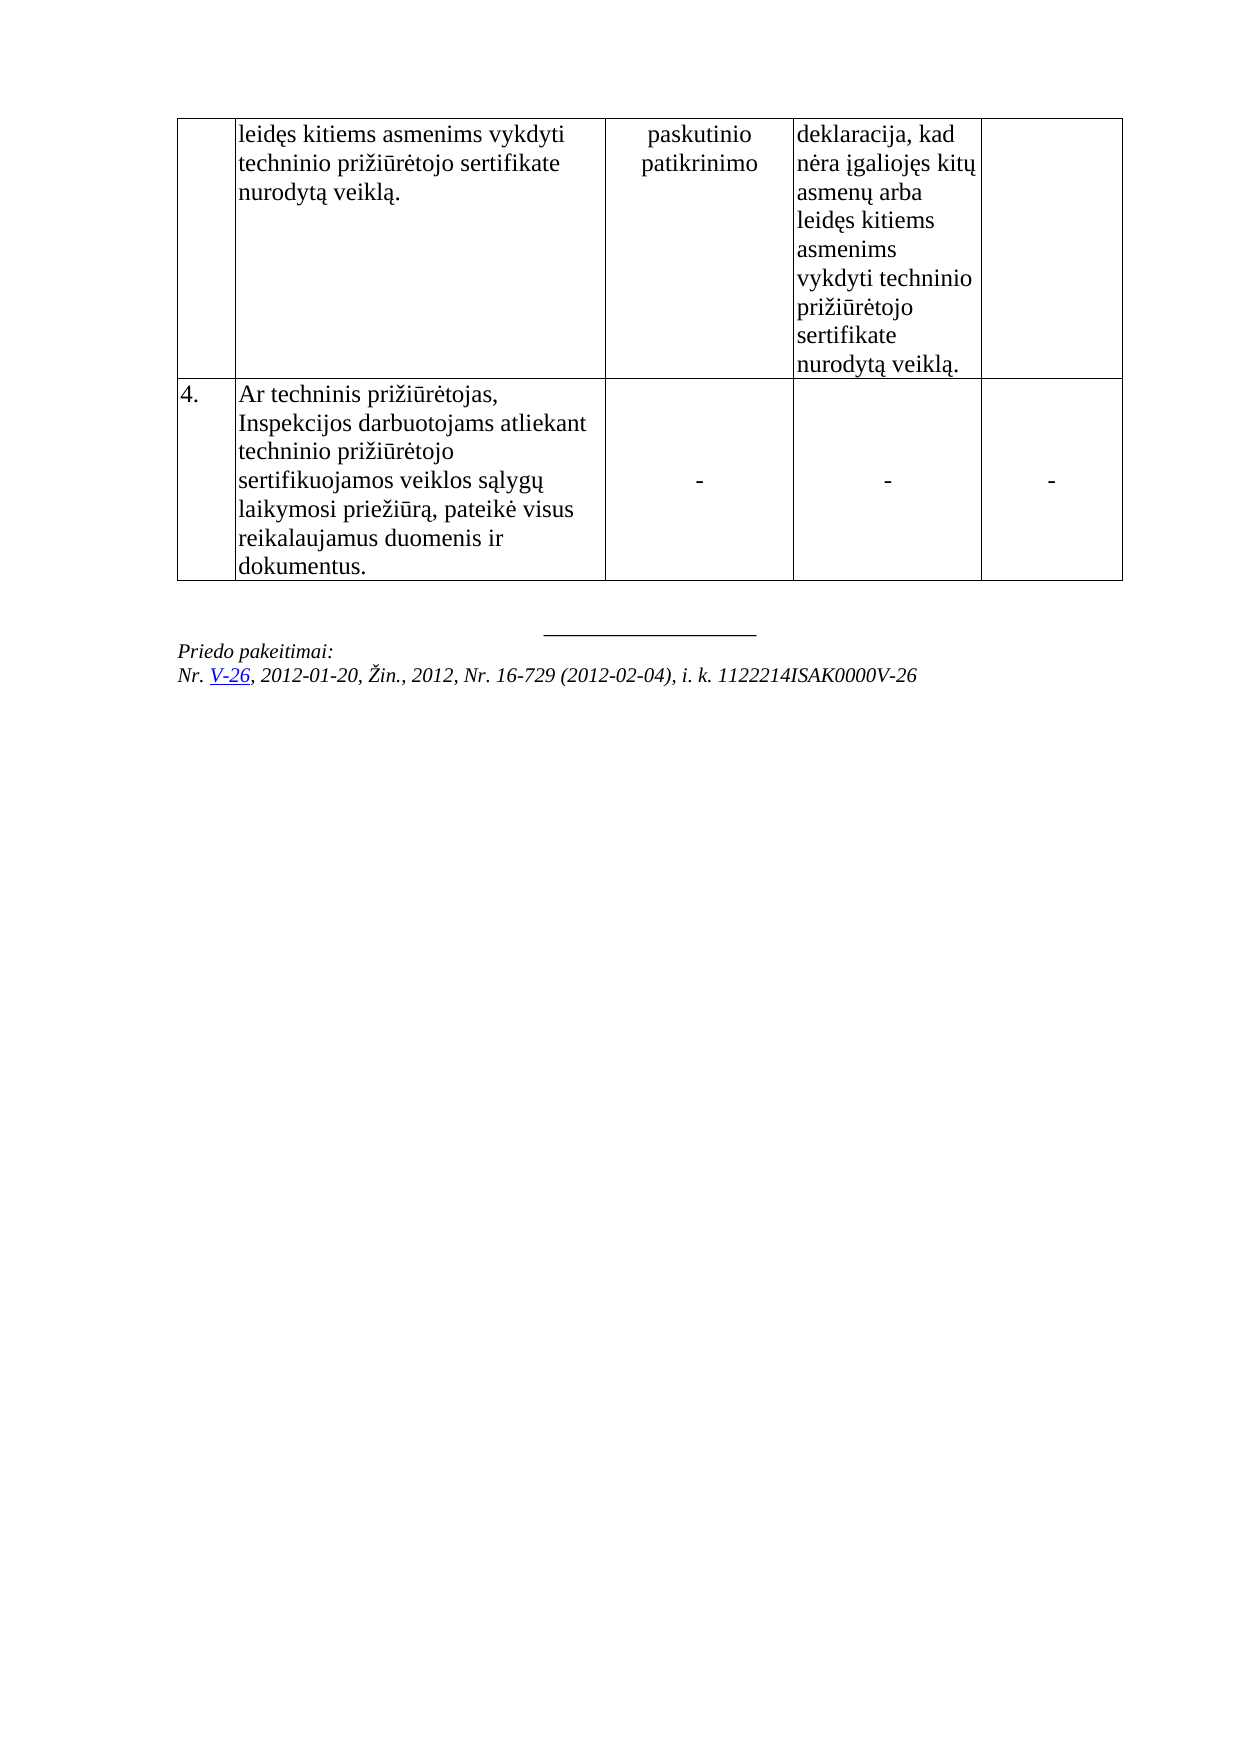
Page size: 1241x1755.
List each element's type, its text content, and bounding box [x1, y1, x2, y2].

table_cell Ar techninis prižiūrėtojas, Inspekcijos darbuotojams atliekant techninio prižiūrėtojo sertifikuojamos veiklos sąlygų laikymosi priežiūrą, pateikė visus reikalaujamus duomenis ir dokumentus. [236, 379, 605, 580]
table_cell [982, 119, 1122, 378]
table_cell deklaracija, kad nėra įgaliojęs kitų asmenų arba leidęs kitiems asmenims vykdyti techninio prižiūrėtojo sertifikate nurodytą veiklą. [794, 119, 981, 378]
table_cell <=5 metai nuo paskutinio patikrinimo [606, 119, 793, 378]
text _________________ [177, 610, 1122, 639]
table_cell [178, 119, 235, 378]
table_cell - [794, 379, 981, 580]
text Priedo pakeitimai: [177, 639, 1122, 663]
text Nr. V-26, 2012-01-20, Žin., 2012, Nr. 16-729 (2012-02-04), i. k. 1122214ISAK0000V-26 [177, 663, 1122, 687]
table_cell leidęs kitiems asmenims vykdyti techninio prižiūrėtojo sertifikate nurodytą veiklą. [236, 119, 605, 378]
table_cell 4. [178, 379, 235, 580]
table_cell - [982, 379, 1122, 580]
table_cell - [606, 379, 793, 580]
